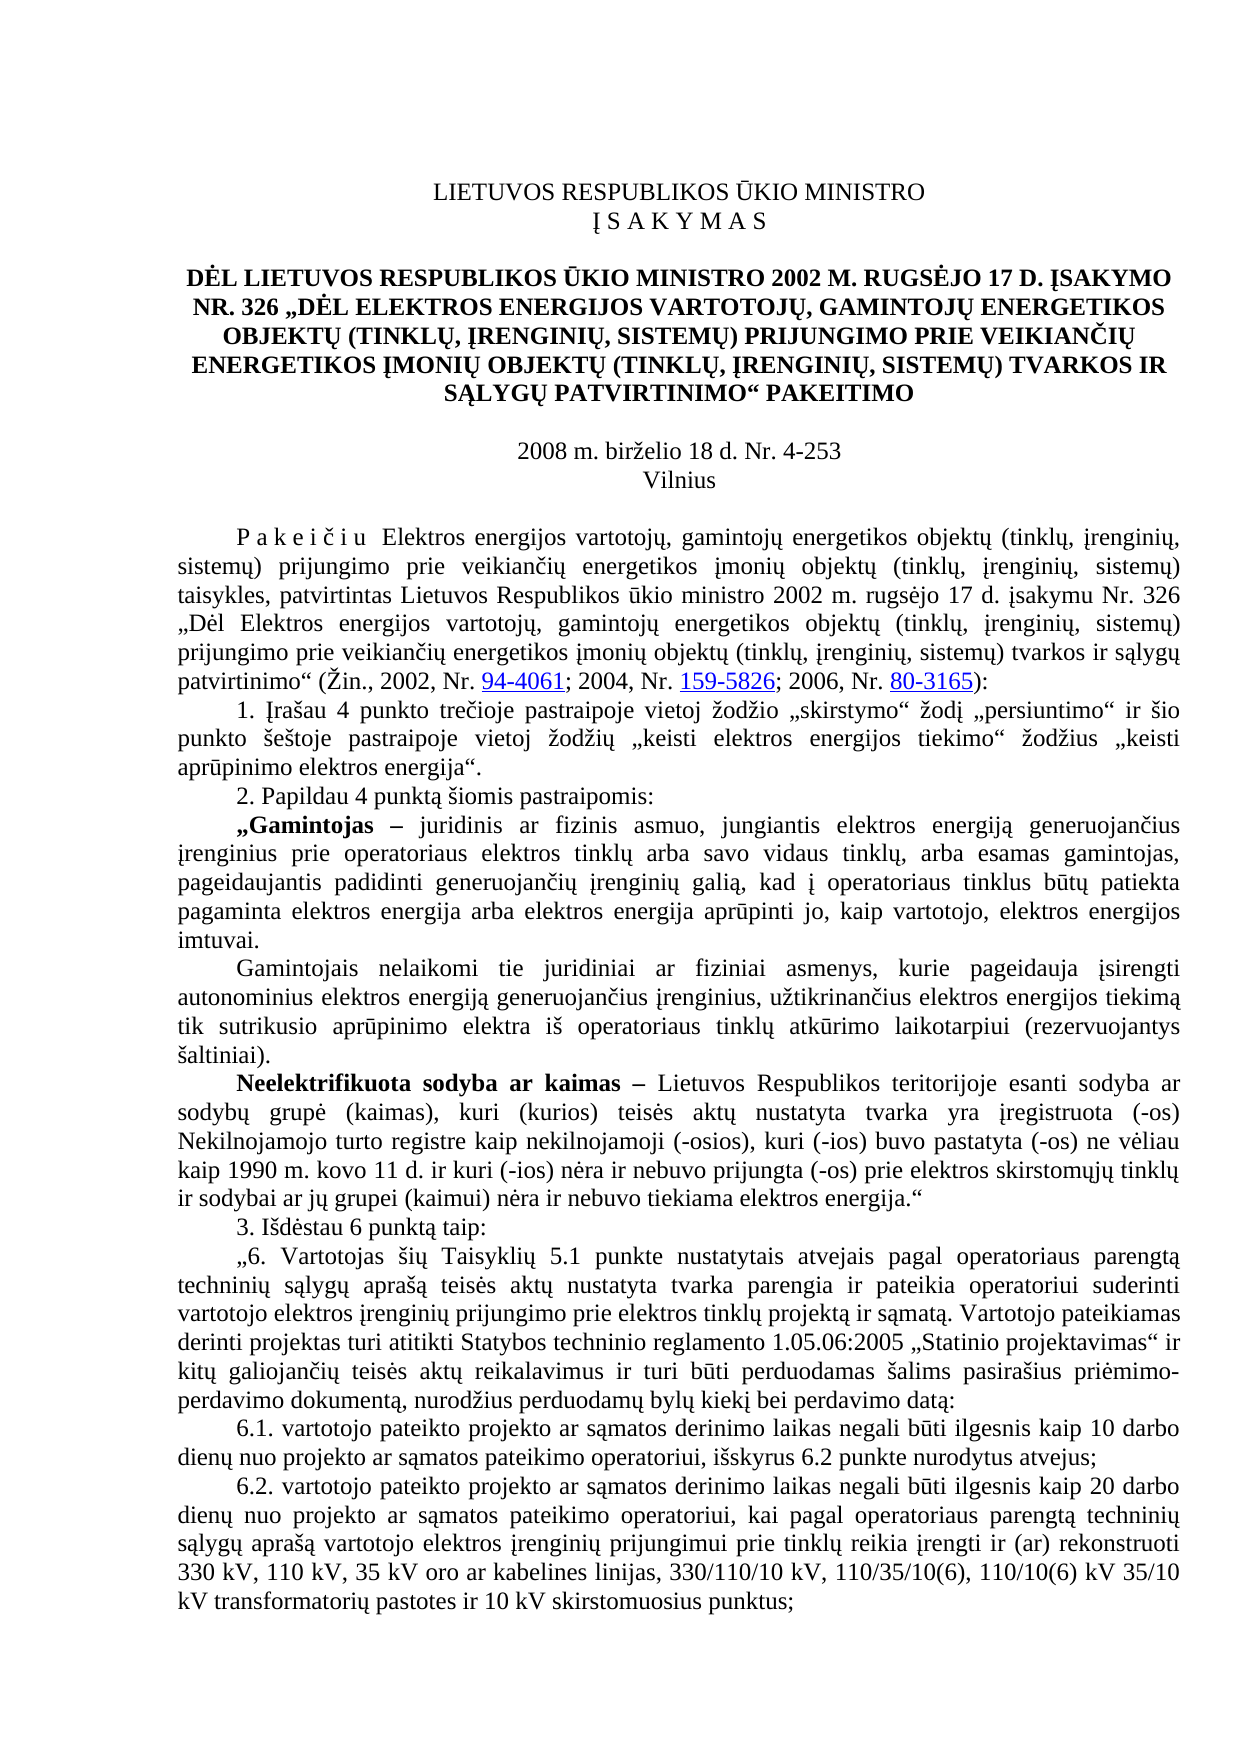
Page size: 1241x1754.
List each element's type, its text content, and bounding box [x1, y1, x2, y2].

text 2008 m. birželio 18 d. Nr. 4-253 [177, 436, 1181, 465]
text Neelektrifikuota sodyba ar kaimas – Lietuvos Respublikos teritorijoje esanti sodyba ar sodybų grupė (kaimas), kuri (kurios) teisės aktų nustatyta tvarka yra įregistruota (-os) Nekilnojamojo turto registre kaip nekilnojamoji (-osios), kuri (-ios) buvo pastatyta (-os) ne vėliau kaip 1990 m. kovo 11 d. ir kuri (-ios) nėra ir nebuvo prijungta (-os) prie elektros skirstomųjų tinklų ir sodybai ar jų grupei (kaimui) nėra ir nebuvo tiekiama elektros energija.“ [177, 1068, 1181, 1212]
text Pakeičiu Elektros energijos vartotojų, gamintojų energetikos objektų (tinklų, įrenginių, sistemų) prijungimo prie veikiančių energetikos įmonių objektų (tinklų, įrenginių, sistemų) taisykles, patvirtintas Lietuvos Respublikos ūkio ministro 2002 m. rugsėjo 17 d. įsakymu Nr. 326 „Dėl Elektros energijos vartotojų, gamintojų energetikos objektų (tinklų, įrenginių, sistemų) prijungimo prie veikiančių energetikos įmonių objektų (tinklų, įrenginių, sistemų) tvarkos ir sąlygų patvirtinimo“ (Žin., 2002, Nr. 94-4061; 2004, Nr. 159-5826; 2006, Nr. 80-3165): [177, 522, 1181, 695]
text „Gamintojas – juridinis ar fizinis asmuo, jungiantis elektros energiją generuojančius įrenginius prie operatoriaus elektros tinklų arba savo vidaus tinklų, arba esamas gamintojas, pageidaujantis padidinti generuojančių įrenginių galią, kad į operatoriaus tinklus būtų patiekta pagaminta elektros energija arba elektros energija aprūpinti jo, kaip vartotojo, elektros energijos imtuvai. [177, 810, 1181, 953]
text 3. Išdėstau 6 punktą taip: [177, 1212, 1181, 1241]
text „6. Vartotojas šių Taisyklių 5.1 punkte nustatytais atvejais pagal operatoriaus parengtą techninių sąlygų aprašą teisės aktų nustatyta tvarka parengia ir pateikia operatoriui suderinti vartotojo elektros įrenginių prijungimo prie elektros tinklų projektą ir sąmatą. Vartotojo pateikiamas derinti projektas turi atitikti Statybos techninio reglamento 1.05.06:2005 „Statinio projektavimas“ ir kitų galiojančių teisės aktų reikalavimus ir turi būti perduodamas šalims pasirašius priėmimo-perdavimo dokumentą, nurodžius perduodamų bylų kiekį bei perdavimo datą: [177, 1241, 1181, 1413]
text 6.2. vartotojo pateikto projekto ar sąmatos derinimo laikas negali būti ilgesnis kaip 20 darbo dienų nuo projekto ar sąmatos pateikimo operatoriui, kai pagal operatoriaus parengtą techninių sąlygų aprašą vartotojo elektros įrenginių prijungimui prie tinklų reikia įrengti ir (ar) rekonstruoti 330 kV, 110 kV, 35 kV oro ar kabelines linijas, 330/110/10 kV, 110/35/10(6), 110/10(6) kV 35/10 kV transformatorių pastotes ir 10 kV skirstomuosius punktus; [177, 1471, 1181, 1615]
text 6.1. vartotojo pateikto projekto ar sąmatos derinimo laikas negali būti ilgesnis kaip 10 darbo dienų nuo projekto ar sąmatos pateikimo operatoriui, išskyrus 6.2 punkte nurodytus atvejus; [177, 1413, 1181, 1471]
text 2. Papildau 4 punktą šiomis pastraipomis: [177, 781, 1181, 810]
text LIETUVOS RESPUBLIKOS ŪKIO MINISTRO [177, 177, 1181, 206]
text 1. Įrašau 4 punkto trečioje pastraipoje vietoj žodžio „skirstymo“ žodį „persiuntimo“ ir šio punkto šeštoje pastraipoje vietoj žodžių „keisti elektros energijos tiekimo“ žodžius „keisti aprūpinimo elektros energija“. [177, 695, 1181, 781]
text Gamintojais nelaikomi tie juridiniai ar fiziniai asmenys, kurie pageidauja įsirengti autonominius elektros energiją generuojančius įrenginius, užtikrinančius elektros energijos tiekimą tik sutrikusio aprūpinimo elektra iš operatoriaus tinklų atkūrimo laikotarpiui (rezervuojantys šaltiniai). [177, 953, 1181, 1068]
text DĖL LIETUVOS RESPUBLIKOS ŪKIO MINISTRO 2002 M. RUGSĖJO 17 D. ĮSAKYMO NR. 326 „DĖL ELEKTROS ENERGIJOS VARTOTOJŲ, GAMINTOJŲ ENERGETIKOS OBJEKTŲ (TINKLŲ, ĮRENGINIŲ, SISTEMŲ) PRIJUNGIMO PRIE VEIKIANČIŲ ENERGETIKOS ĮMONIŲ OBJEKTŲ (TINKLŲ, ĮRENGINIŲ, SISTEMŲ) TVARKOS IR SĄLYGŲ PATVIRTINIMO“ PAKEITIMO [177, 263, 1181, 407]
text Vilnius [177, 465, 1181, 493]
text ĮSAKYMAS [177, 206, 1181, 235]
